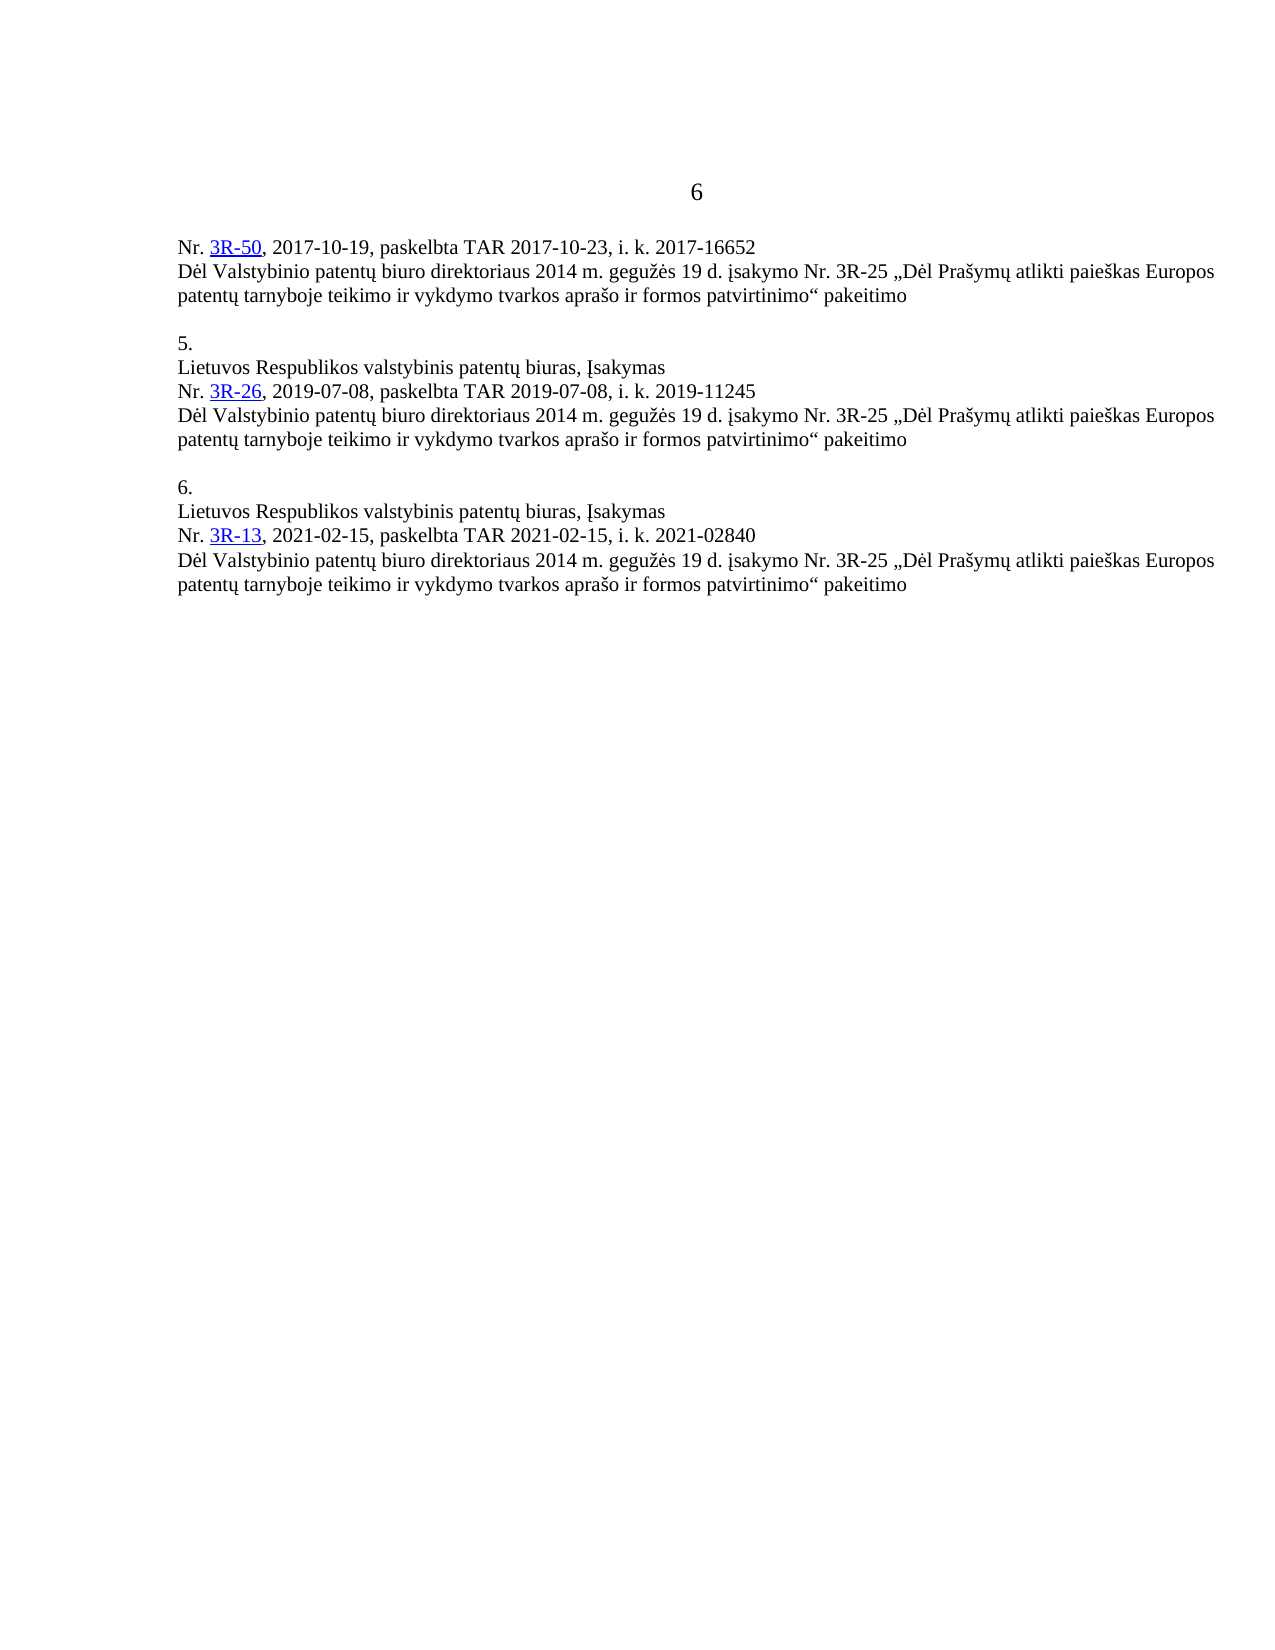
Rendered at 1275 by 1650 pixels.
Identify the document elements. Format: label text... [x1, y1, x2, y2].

text Dėl Valstybinio patentų biuro direktoriaus 2014 m. gegužės 19 d. įsakymo Nr. 3R-25 „Dėl Prašymų atlikti paieškas Europos patentų tarnyboje teikimo ir vykdymo tvarkos aprašo ir formos patvirtinimo“ pakeitimo [177, 547, 1216, 596]
text Nr. 3R-26, 2019-07-08, paskelbta TAR 2019-07-08, i. k. 2019-11245 [177, 379, 1216, 403]
text Dėl Valstybinio patentų biuro direktoriaus 2014 m. gegužės 19 d. įsakymo Nr. 3R-25 „Dėl Prašymų atlikti paieškas Europos patentų tarnyboje teikimo ir vykdymo tvarkos aprašo ir formos patvirtinimo“ pakeitimo [177, 259, 1216, 307]
text 6. [177, 475, 1216, 499]
text 5. [177, 331, 1216, 355]
text Lietuvos Respublikos valstybinis patentų biuras, Įsakymas [177, 499, 1216, 523]
text Lietuvos Respublikos valstybinis patentų biuras, Įsakymas [177, 355, 1216, 379]
text Nr. 3R-13, 2021-02-15, paskelbta TAR 2021-02-15, i. k. 2021-02840 [177, 523, 1216, 547]
text Dėl Valstybinio patentų biuro direktoriaus 2014 m. gegužės 19 d. įsakymo Nr. 3R-25 „Dėl Prašymų atlikti paieškas Europos patentų tarnyboje teikimo ir vykdymo tvarkos aprašo ir formos patvirtinimo“ pakeitimo [177, 403, 1216, 451]
text Nr. 3R-50, 2017-10-19, paskelbta TAR 2017-10-23, i. k. 2017-16652 [177, 235, 1216, 259]
